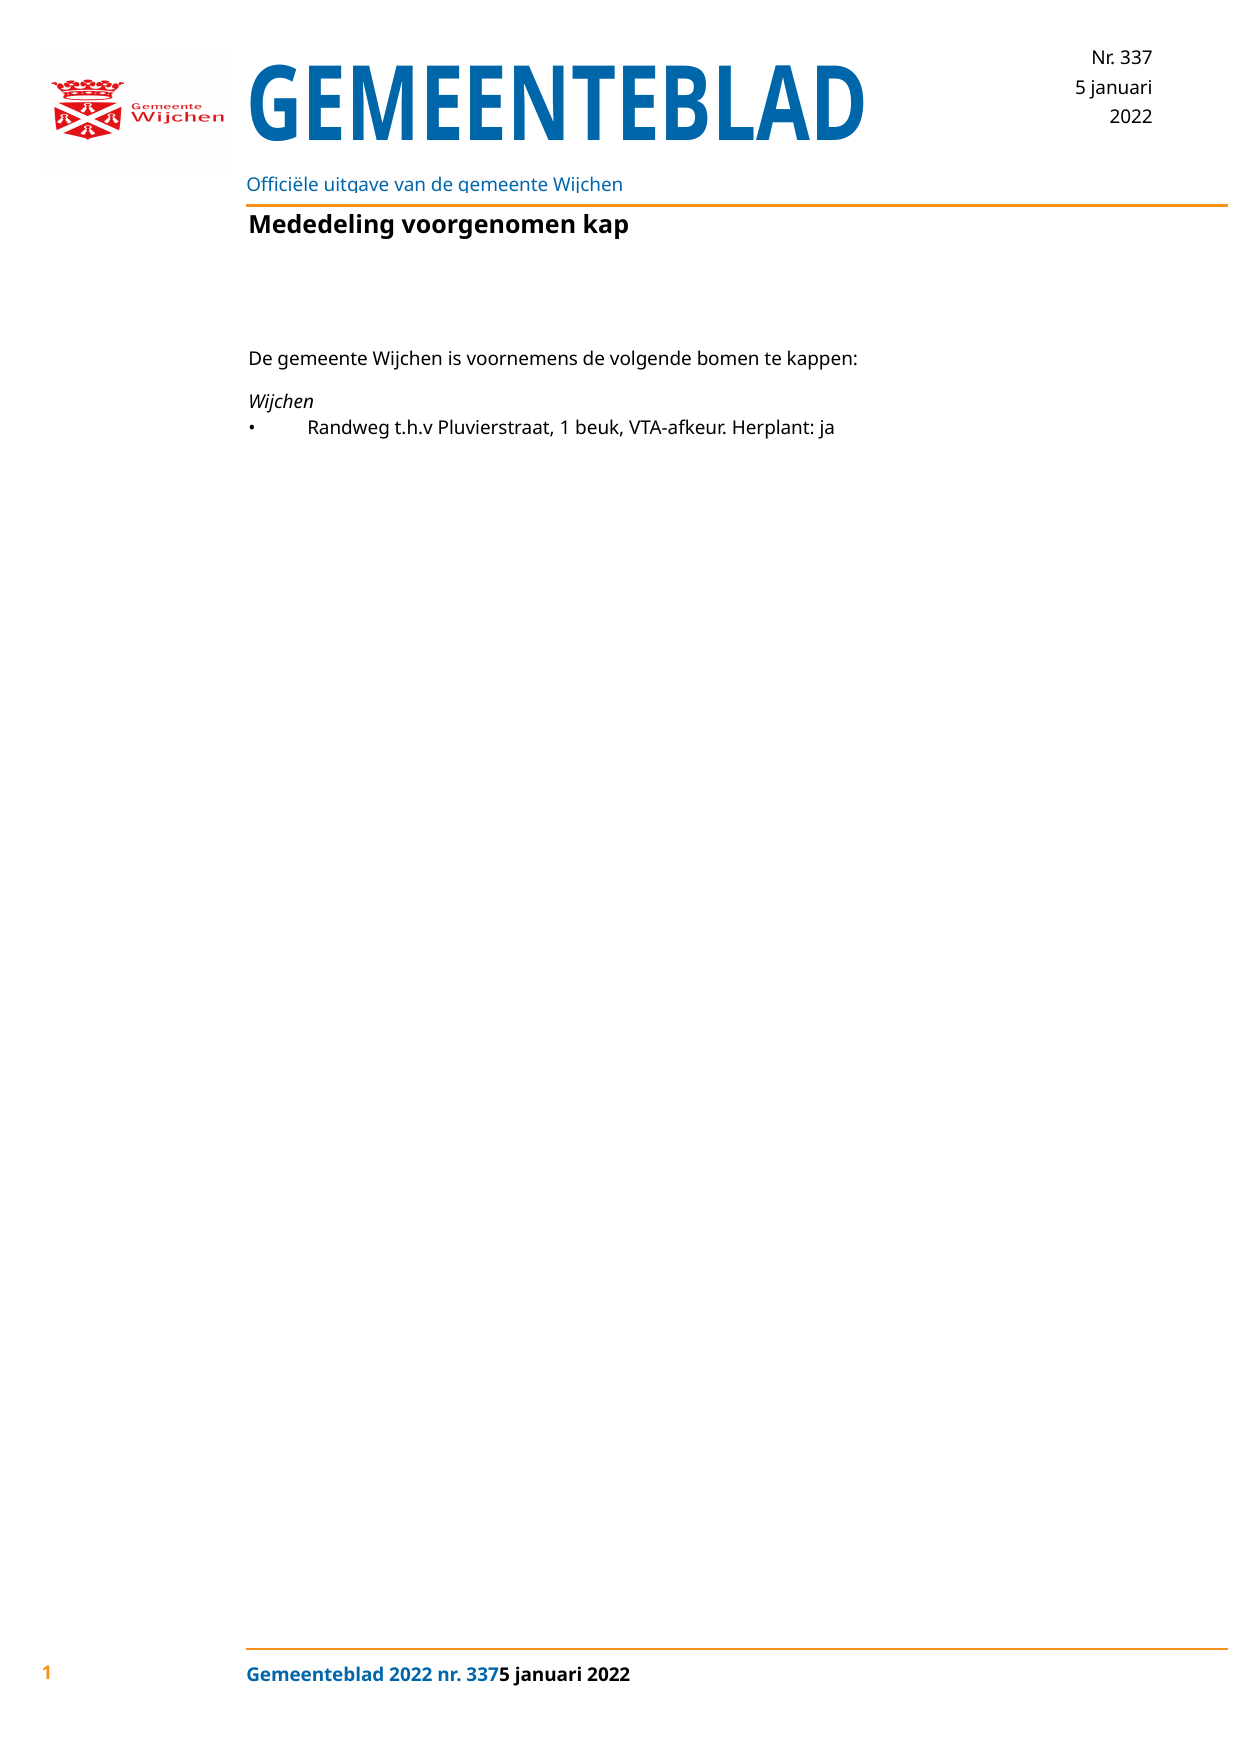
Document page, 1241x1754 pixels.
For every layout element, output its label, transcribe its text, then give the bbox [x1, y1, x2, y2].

picture [41, 47, 231, 172]
text Mededeling voorgenomen kap [248, 207, 1152, 241]
list Randweg t.h.v Pluvierstraat, 1 beuk, VTA-afkeur. Herplant: ja [248, 414, 1152, 440]
text Wijchen [248, 388, 1152, 414]
text De gemeente Wijchen is voornemens de volgende bomen te kappen: [248, 345, 1152, 371]
